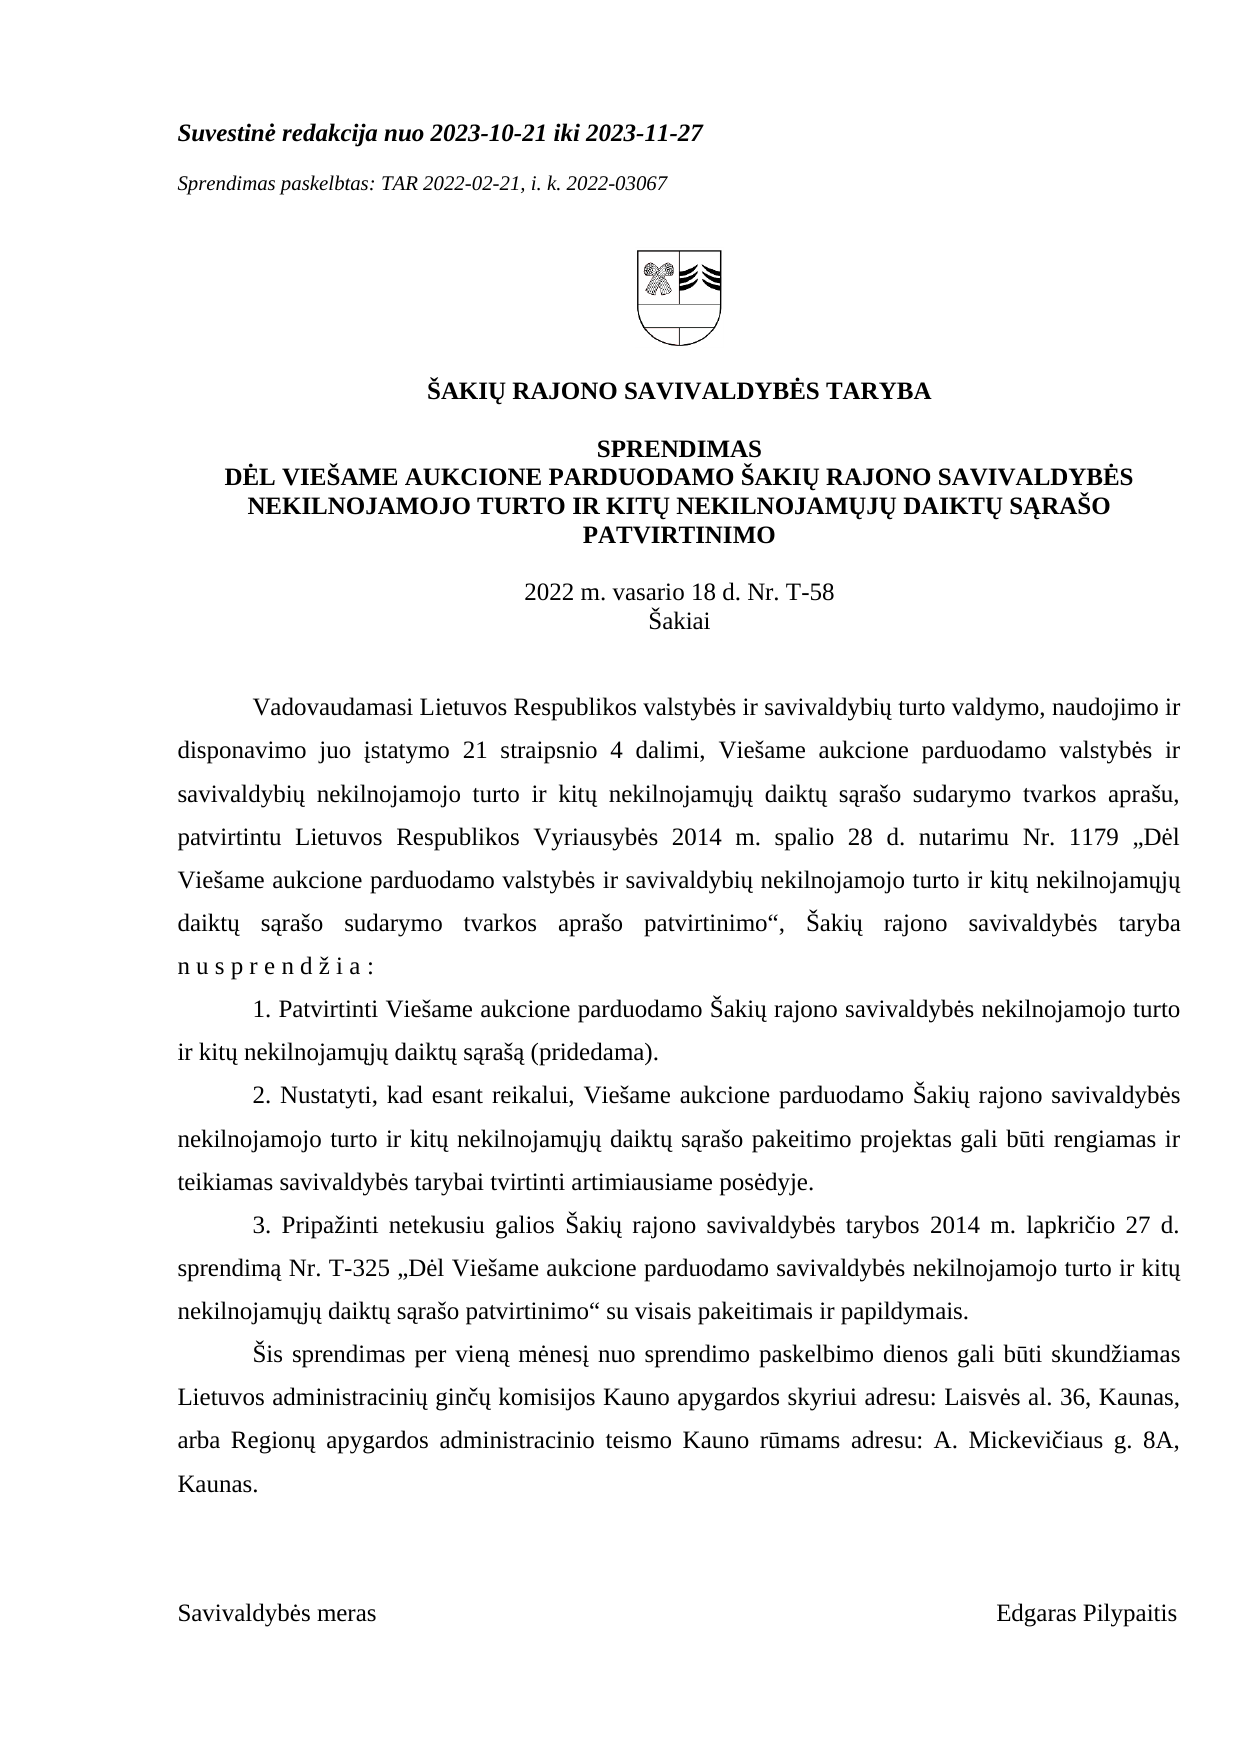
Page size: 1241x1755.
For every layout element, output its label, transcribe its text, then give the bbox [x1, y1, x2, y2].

text Šis sprendimas per vieną mėnesį nuo sprendimo paskelbimo dienos gali būti skundžiamas Lietuvos administracinių ginčų komisijos Kauno apygardos skyriui adresu: Laisvės al. 36, Kaunas, arba Regionų apygardos administracinio teismo Kauno rūmams adresu: A. Mickevičiaus g. 8A, Kaunas. [177, 1339, 1181, 1497]
text 1. Patvirtinti Viešame aukcione parduodamo Šakių rajono savivaldybės nekilnojamojo turto ir kitų nekilnojamųjų daiktų sąrašą (pridedama). [177, 994, 1181, 1066]
text Suvestinė redakcija nuo 2023-10-21 iki 2023-11-27 [177, 118, 1181, 147]
subtitle SPRENDIMAS [177, 434, 1181, 462]
text DĖL VIEŠAME AUKCIONE PARDUODAMO ŠAKIŲ RAJONO SAVIVALDYBĖS NEKILNOJAMOJO TURTO IR KITŲ NEKILNOJAMŲJŲ DAIKTŲ SĄRAŠO PATVIRTINIMO [177, 462, 1181, 549]
text 2. Nustatyti, kad esant reikalui, Viešame aukcione parduodamo Šakių rajono savivaldybės nekilnojamojo turto ir kitų nekilnojamųjų daiktų sąrašo pakeitimo projektas gali būti rengiamas ir teikiamas savivaldybės tarybai tvirtinti artimiausiame posėdyje. [177, 1081, 1181, 1196]
text 2022 m. vasario 18 d. Nr. T-58 [177, 577, 1181, 606]
text Savivaldybės meras Edgaras Pilypaitis [177, 1598, 1181, 1627]
text ŠAKIŲ RAJONO SAVIVALDYBĖS TARYBA [177, 376, 1181, 405]
text Sprendimas paskelbtas: TAR 2022-02-21, i. k. 2022-03067 [177, 171, 1181, 195]
text Šakiai [177, 606, 1181, 635]
text Vadovaudamasi Lietuvos Respublikos valstybės ir savivaldybių turto valdymo, naudojimo ir disponavimo juo įstatymo 21 straipsnio 4 dalimi, Viešame aukcione parduodamo valstybės ir savivaldybių nekilnojamojo turto ir kitų nekilnojamųjų daiktų sąrašo sudarymo tvarkos aprašu, patvirtintu Lietuvos Respublikos Vyriausybės 2014 m. spalio 28 d. nutarimu Nr. 1179 „Dėl Viešame aukcione parduodamo valstybės ir savivaldybių nekilnojamojo turto ir kitų nekilnojamųjų daiktų sąrašo sudarymo tvarkos aprašo patvirtinimo“, Šakių rajono savivaldybės taryba nusprendžia: [177, 692, 1181, 980]
text 3. Pripažinti netekusiu galios Šakių rajono savivaldybės tarybos 2014 m. lapkričio 27 d. sprendimą Nr. T-325 „Dėl Viešame aukcione parduodamo savivaldybės nekilnojamojo turto ir kitų nekilnojamųjų daiktų sąrašo patvirtinimo“ su visais pakeitimais ir papildymais. [177, 1210, 1181, 1325]
